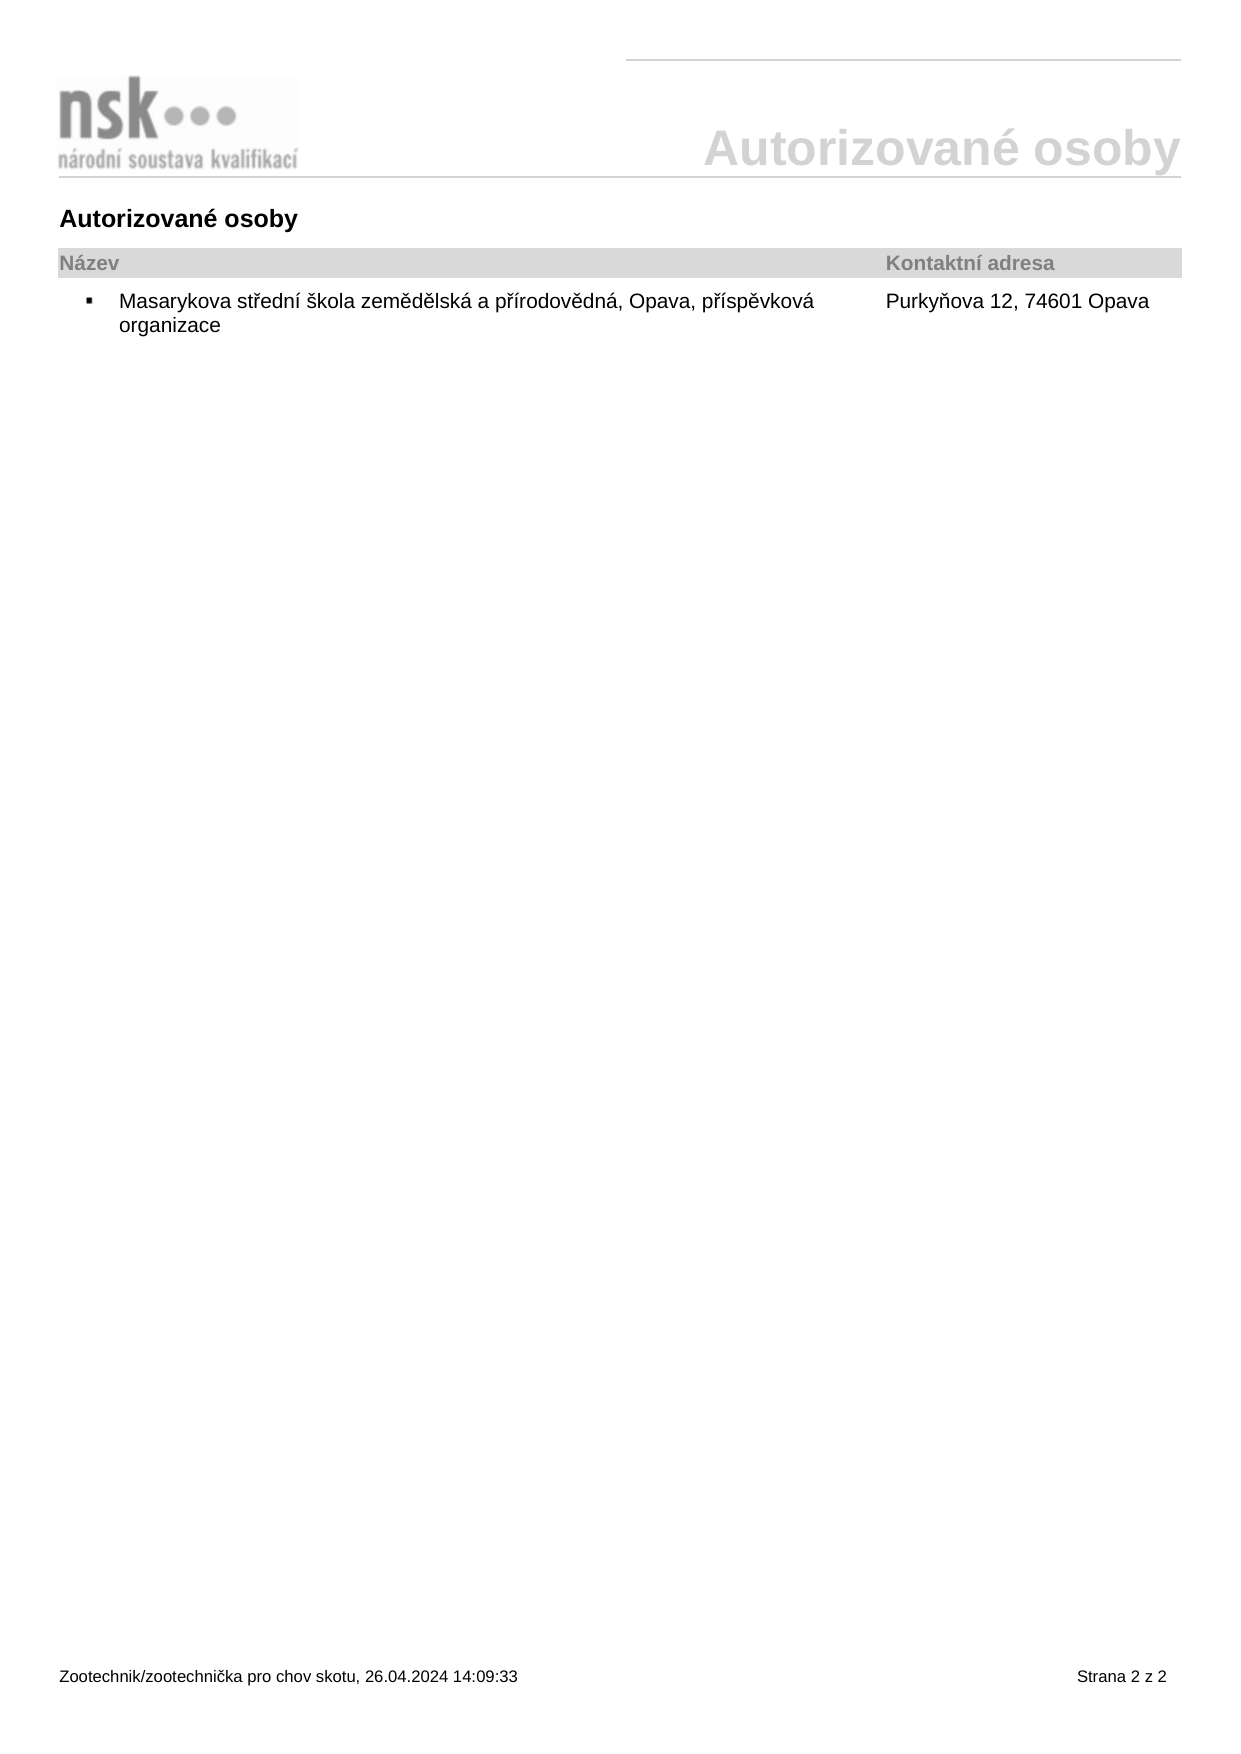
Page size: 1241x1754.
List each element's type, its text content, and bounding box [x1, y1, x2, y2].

table_cell [860, 236, 886, 248]
table_cell [1167, 278, 1181, 289]
table_cell [481, 937, 617, 1237]
table_cell [626, 637, 860, 937]
table_cell [860, 337, 886, 637]
table_cell Masarykova střední škola zemědělská a přírodovědná, Opava, příspěvková organizace [119, 289, 886, 337]
table_cell [119, 236, 481, 248]
table_cell Strana 2 z 2 [860, 1658, 1167, 1694]
table_cell [886, 314, 1167, 337]
table_cell [119, 194, 481, 200]
table_cell [1167, 937, 1181, 1237]
table_cell [626, 194, 860, 200]
table_cell [1167, 1658, 1181, 1694]
table_cell [618, 937, 626, 1237]
table_cell [860, 937, 886, 1237]
table_cell [481, 278, 617, 289]
table_cell Kontaktní adresa [886, 250, 1180, 277]
table_cell [119, 278, 481, 289]
table_cell [481, 1237, 617, 1448]
table_cell [1167, 337, 1181, 637]
table_cell [618, 1448, 626, 1658]
table_cell [481, 236, 617, 248]
table_cell [618, 637, 626, 937]
table_cell [481, 637, 617, 937]
table_cell [1167, 1237, 1181, 1448]
table_cell [59, 194, 119, 200]
table_cell [618, 337, 626, 637]
table_cell [59, 1237, 119, 1448]
table_cell [1167, 236, 1181, 248]
table_cell Název [60, 250, 885, 277]
table_cell [626, 337, 860, 637]
table_cell Zootechnik/zootechnička pro chov skotu, 26.04.2024 14:09:33 [59, 1658, 860, 1694]
table_cell [59, 337, 119, 637]
table_cell [59, 278, 119, 288]
table_cell [1167, 314, 1181, 337]
table_cell [59, 937, 119, 1237]
table_cell [860, 1237, 886, 1448]
table_cell [886, 1448, 1167, 1658]
table_cell [59, 236, 119, 248]
table_cell [860, 194, 886, 200]
table_cell [119, 171, 481, 176]
table_cell [618, 1237, 626, 1448]
table_cell [618, 194, 626, 200]
table_cell [1167, 637, 1181, 937]
table_cell [626, 937, 860, 1237]
table_cell [619, 59, 626, 170]
table_cell [860, 637, 886, 937]
table_cell [626, 236, 860, 248]
table_cell [886, 194, 1167, 200]
table_cell [1167, 1448, 1181, 1658]
table_cell [119, 637, 481, 937]
table_cell [59, 178, 1181, 194]
table_cell [59, 171, 119, 176]
table_cell [860, 1448, 886, 1658]
table_cell [59, 314, 119, 337]
table_cell [1167, 194, 1181, 200]
table_cell [481, 194, 617, 200]
table_cell [119, 337, 481, 637]
table_cell [886, 278, 1167, 289]
table_cell [59, 637, 119, 937]
table_cell [886, 637, 1167, 937]
table_cell [618, 278, 626, 289]
table_cell [626, 278, 860, 289]
table_cell Autorizované osoby [626, 61, 1181, 176]
table_cell Purkyňova 12, 74601 Opava [886, 289, 1181, 314]
table_cell [481, 171, 617, 176]
table_cell [481, 337, 617, 637]
table_cell [119, 1237, 481, 1448]
table_cell [626, 1237, 860, 1448]
picture [59, 288, 119, 313]
picture [57, 59, 619, 171]
table_cell Autorizované osoby [59, 200, 1181, 236]
table_cell [886, 337, 1167, 637]
table_cell [626, 1448, 860, 1658]
table_cell [860, 278, 886, 289]
table_cell [886, 1237, 1167, 1448]
table_cell [119, 1448, 481, 1658]
table_cell [119, 937, 481, 1237]
table_cell [481, 1448, 617, 1658]
table_cell [886, 937, 1167, 1237]
table_cell [618, 170, 626, 176]
table_cell [886, 236, 1167, 248]
table_cell [59, 1448, 119, 1658]
table_cell [618, 236, 626, 248]
